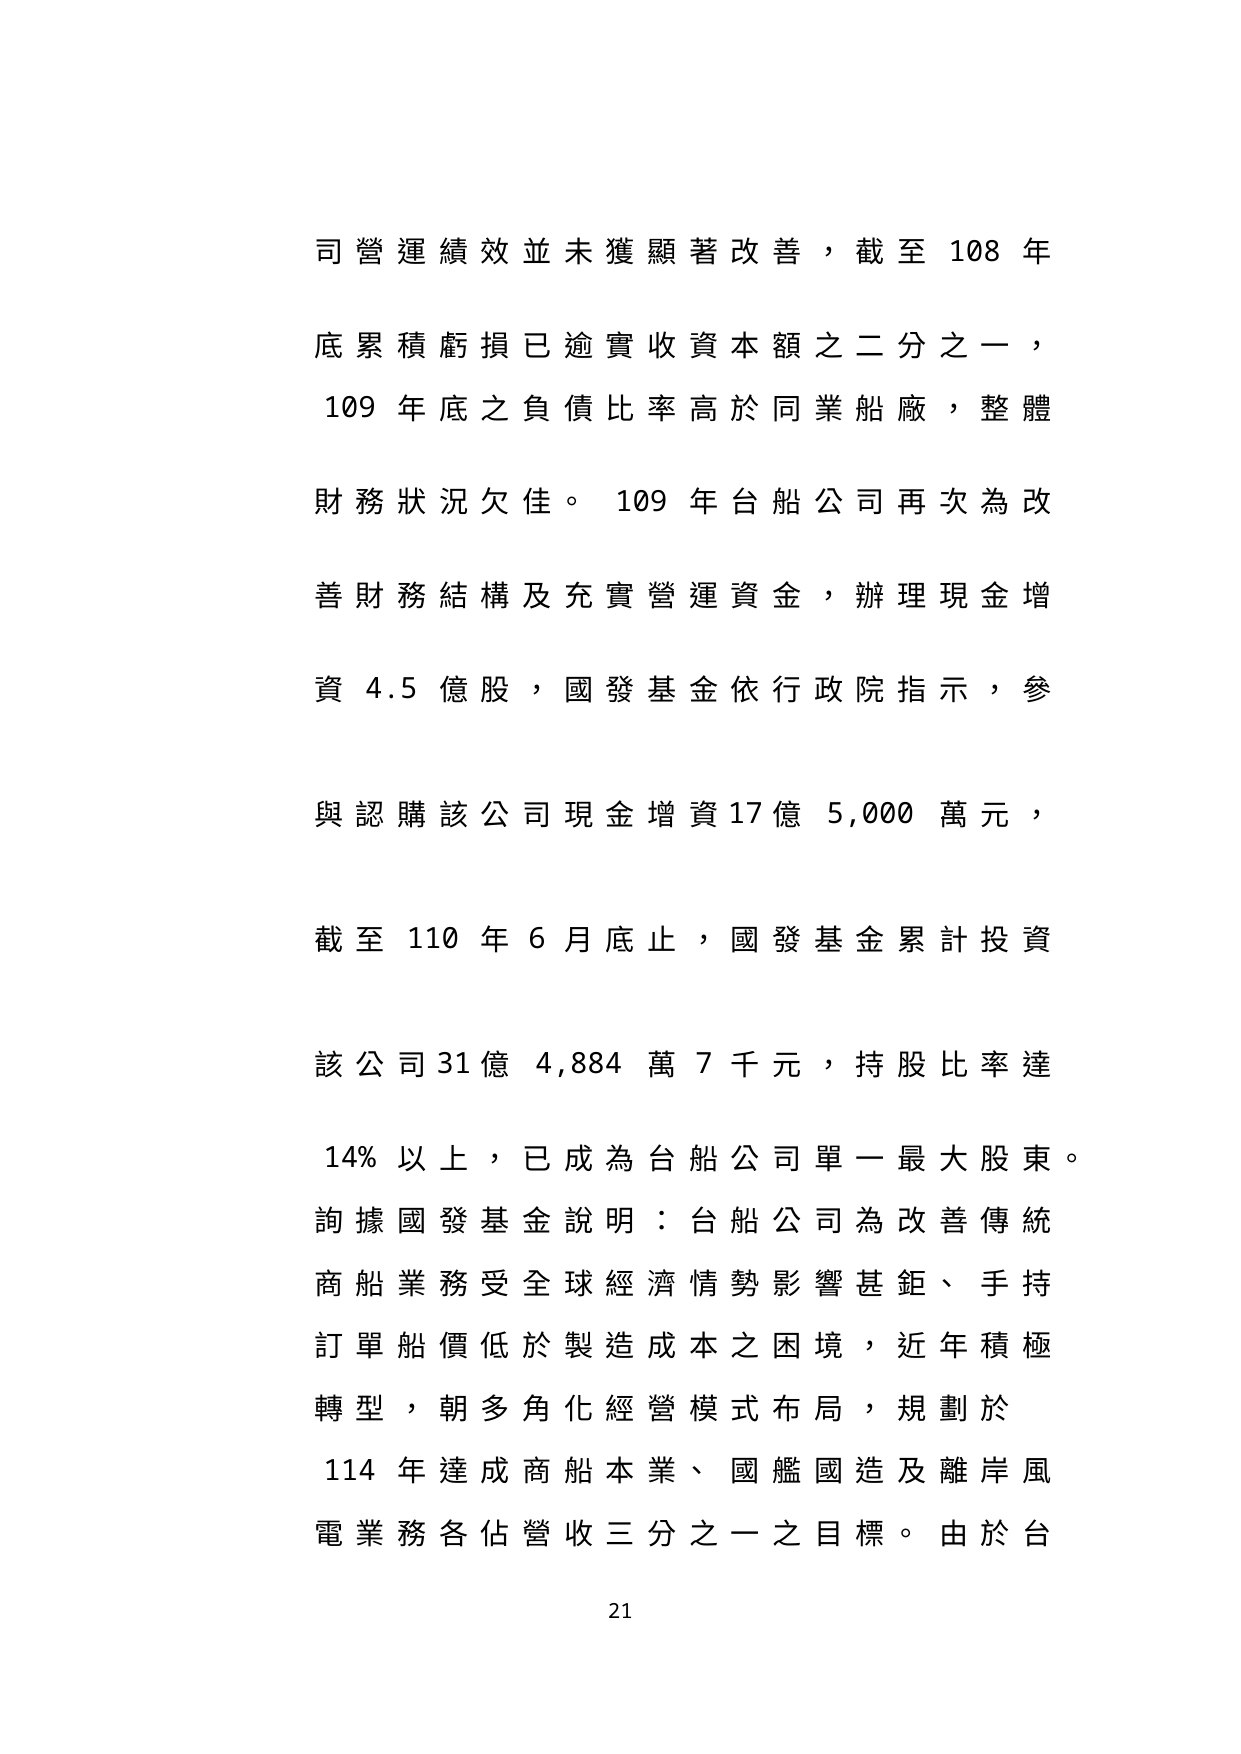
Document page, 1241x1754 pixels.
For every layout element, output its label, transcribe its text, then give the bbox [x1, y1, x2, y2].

text 台船公司108及109年實際營業收入均未如預期，且因營業成本高於營業收入，108及109年分別發生虧損18億1,551萬8千元及16億8萬7千元，依審計部109年度決算審核報告，台船公司108及109年發生虧損主要係美元匯損，造船、造艦及離岸風電工程成本增加等所致，公司營運績效並未獲顯著改善，截至108年底累積虧損已逾實收資本額之二分之一，109年底之負債比率高於同業船廠，整體財務狀況欠佳。109年台船公司再次為改善財務結構及充實營運資金，辦理現金增資4.5億股，國發基金依行政院指示，參與認購該公司現金增資17億5,000萬元，截至110年6月底止，國發基金累計投資該公司31億4,884萬7千元，持股比率達14%以上，已成為台船公司單一最大股東。詢據國發基金說明：台船公司為改善傳統商船業務受全球經濟情勢影響甚鉅、手持訂單船價低於製造成本之困境，近年積極轉型，朝多角化經營模式布局，規劃於114年達成商船本業、國艦國造及離岸風電業務各佔營收三分之一之目標。由於台船公司積極調整業務比重、控管工程進度與預算及積極承攬海事工程等新業務，截至110年6月底止，營業收入已略高於營業成本，自結稅後淨利為5,408萬5千元，國發基金亦將透過股權代表持續監督該公司營運情形。 [271, 177, 1058, 1552]
